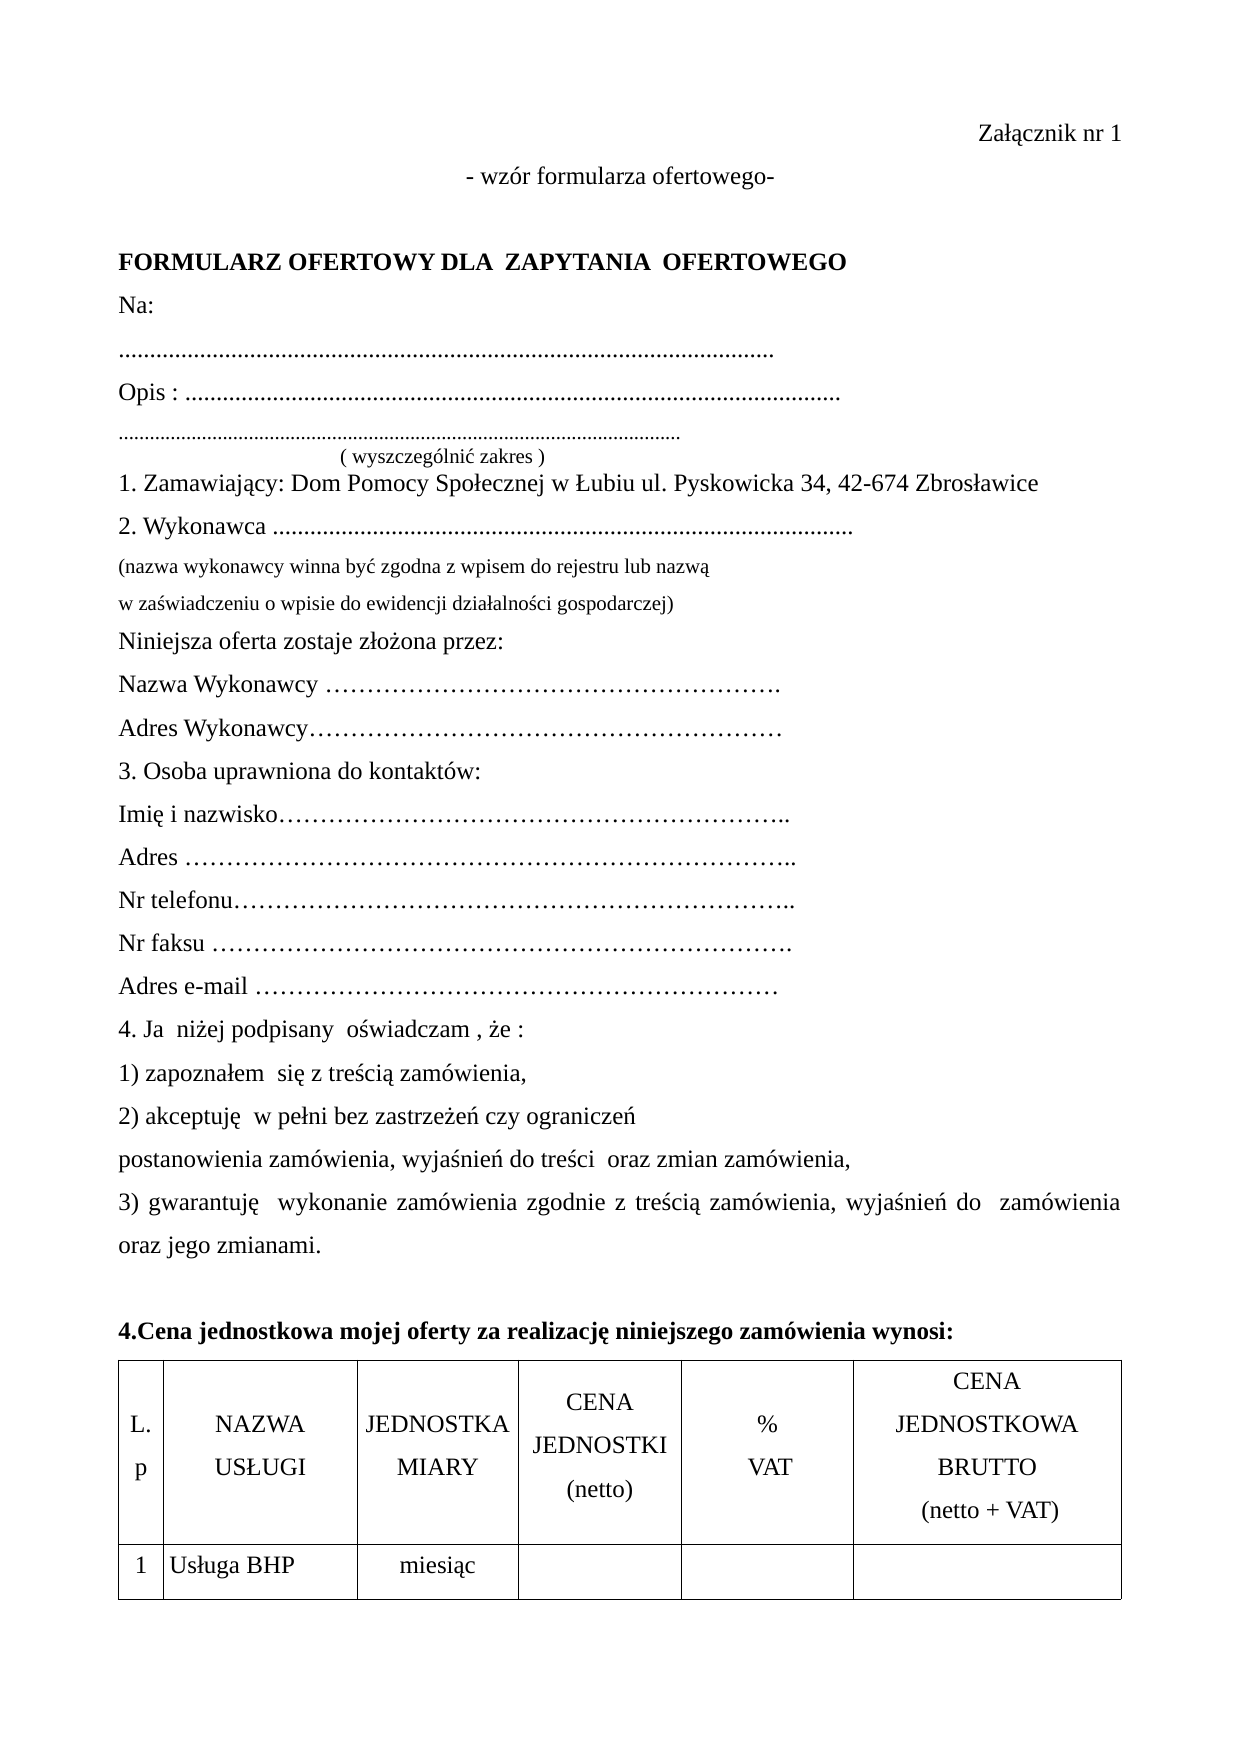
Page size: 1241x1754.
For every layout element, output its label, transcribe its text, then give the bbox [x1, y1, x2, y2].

table_cell Usługa BHP [164, 1545, 357, 1599]
table_header % VAT [682, 1361, 853, 1544]
table_header CENA JEDNOSTKOWA BRUTTO (netto + VAT) [854, 1361, 1121, 1544]
text 2. Wykonawca ............................................................................................. [118, 511, 1122, 540]
text Imię i nazwisko…………………………………………………….. [118, 799, 1122, 828]
text Adres Wykonawcy………………………………………………… [118, 713, 1122, 741]
text 1. Zamawiający: Dom Pomocy Społecznej w Łubiu ul. Pyskowicka 34, 42-674 Zbrosławice [118, 468, 1122, 497]
text w zaświadczeniu o wpisie do ewidencji działalności gospodarczej) [118, 590, 1122, 614]
text ............................................................................................................ [118, 420, 1122, 444]
text Niniejsza oferta zostaje złożona przez: [118, 626, 1122, 655]
text ......................................................................................................... [118, 334, 1122, 362]
text 1) zapoznałem się z treścią zamówienia, [118, 1058, 1122, 1086]
text Na: [118, 291, 1122, 319]
text 3) gwarantuję wykonanie zamówienia zgodnie z treścią zamówienia, wyjaśnień do zamówienia oraz jego zmianami. [118, 1187, 1122, 1259]
table_header CENA JEDNOSTKI (netto) [519, 1361, 681, 1544]
table_header NAZWA USŁUGI [164, 1361, 357, 1544]
table_cell [682, 1545, 853, 1599]
text Adres e-mail ……………………………………………………… [118, 971, 1122, 1000]
text FORMULARZ OFERTOWY DLA ZAPYTANIA OFERTOWEGO [118, 247, 1122, 276]
text Opis : ......................................................................................................... [118, 377, 1122, 406]
text Nr faksu ……………………………………………………………. [118, 928, 1122, 957]
text Załącznik nr 1 [118, 118, 1122, 147]
table_cell [854, 1545, 1121, 1599]
text Adres ……………………………………………………………….. [118, 842, 1122, 871]
text 3. Osoba uprawniona do kontaktów: [118, 756, 1122, 784]
text Nr telefonu………………………………………………………….. [118, 885, 1122, 914]
text 2) akceptuję w pełni bez zastrzeżeń czy ograniczeń [118, 1101, 1122, 1129]
table_cell 1 [119, 1545, 163, 1599]
text postanowienia zamówienia, wyjaśnień do treści oraz zmian zamówienia, [118, 1144, 1122, 1173]
table_header JEDNOSTKA MIARY [358, 1361, 518, 1544]
text Nazwa Wykonawcy ………………………………………………. [118, 669, 1122, 698]
text - wzór formularza ofertowego- [118, 161, 1122, 190]
table_cell [519, 1545, 681, 1599]
text 4.Cena jednostkowa mojej oferty za realizację niniejszego zamówienia wynosi: [118, 1316, 1122, 1345]
table_cell miesiąc [358, 1545, 518, 1599]
text ( wyszczególnić zakres ) [266, 444, 1122, 468]
table_header L.p [119, 1361, 163, 1544]
text 4. Ja niżej podpisany oświadczam , że : [118, 1014, 1122, 1043]
text (nazwa wykonawcy winna być zgodna z wpisem do rejestru lub nazwą [118, 554, 1122, 578]
